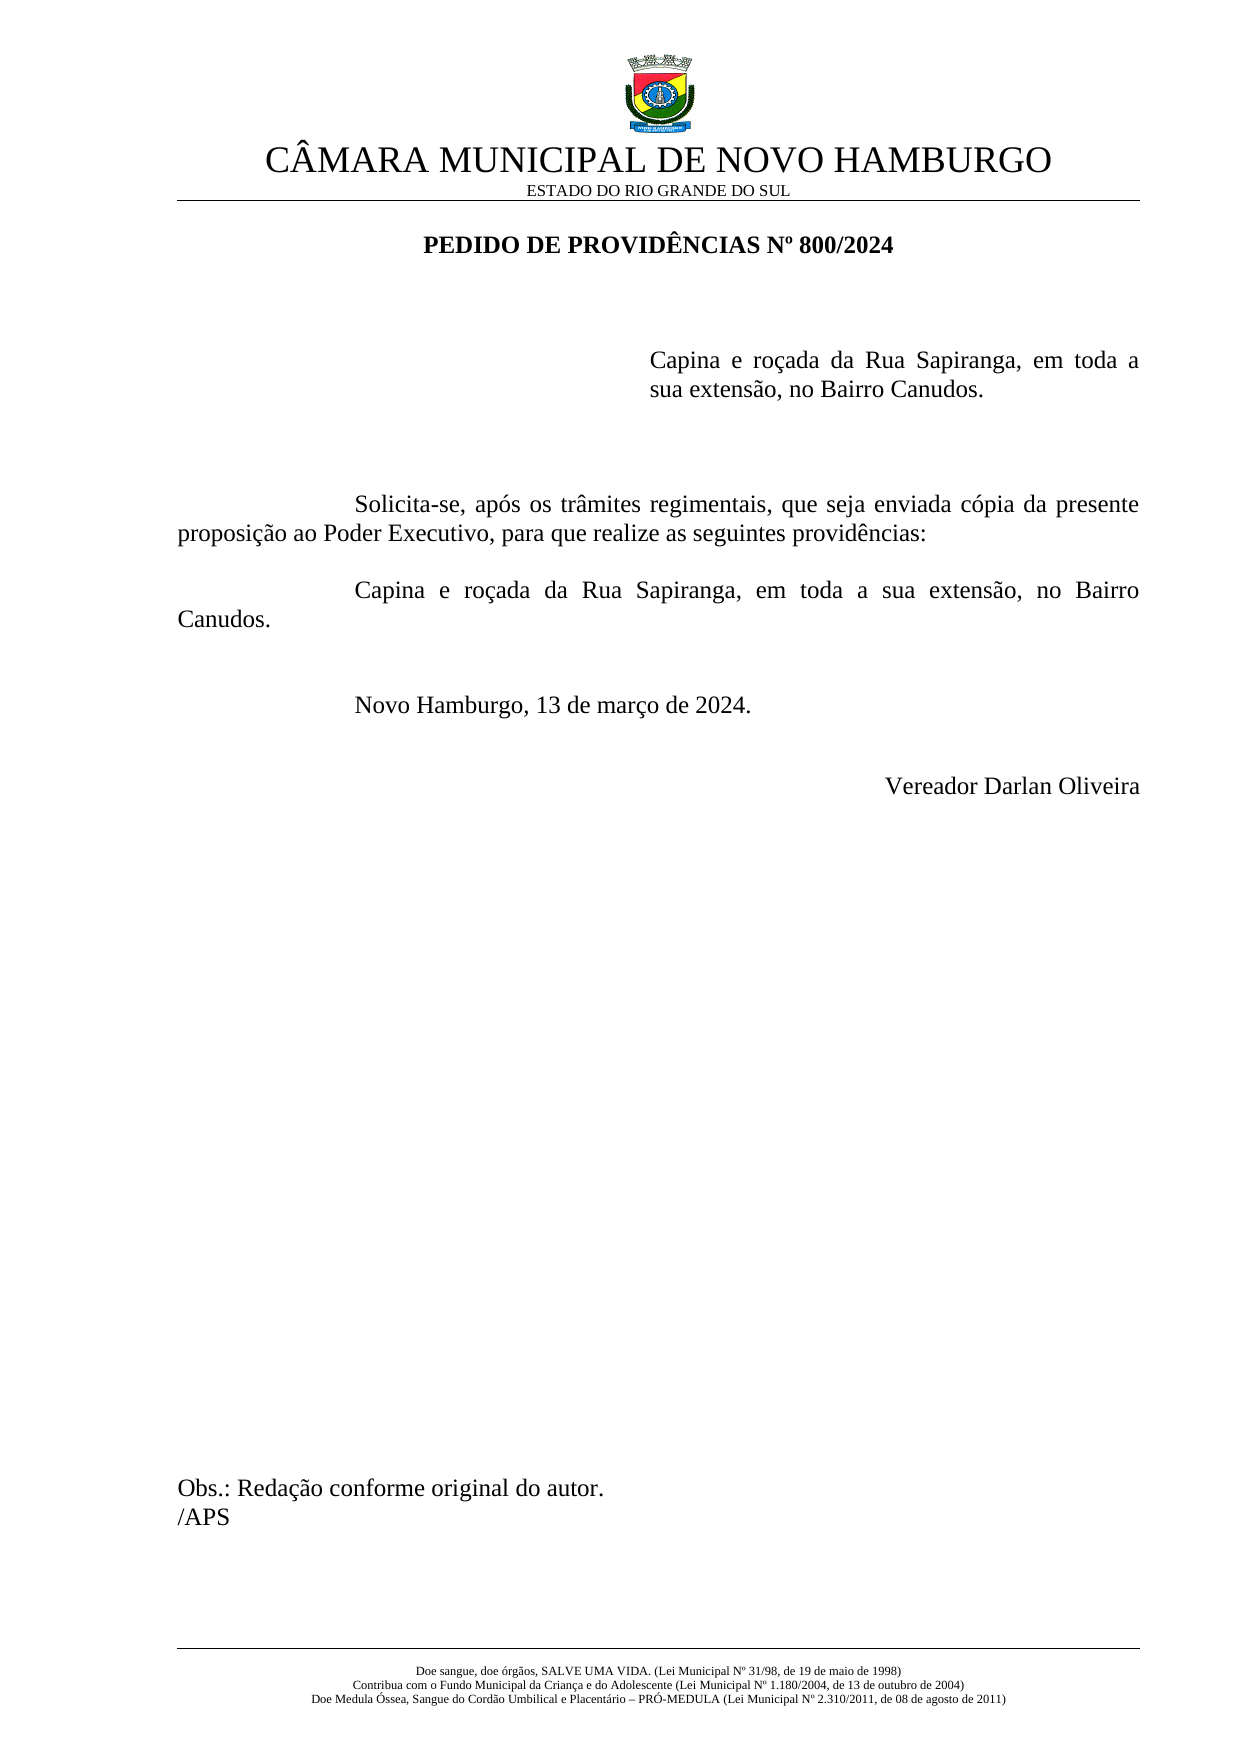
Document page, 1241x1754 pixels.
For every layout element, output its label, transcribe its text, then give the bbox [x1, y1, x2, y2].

text Solicita-se, após os trâmites regimentais, que seja enviada cópia da presente proposição ao Poder Executivo, para que realize as seguintes providências: [177, 489, 1140, 546]
text /APS [177, 1502, 1140, 1530]
text Novo Hamburgo, 13 de março de 2024. [177, 690, 1140, 719]
text Capina e roçada da Rua Sapiranga, em toda a sua extensão, no Bairro Canudos. [649, 345, 1140, 403]
text Capina e roçada da Rua Sapiranga, em toda a sua extensão, no Bairro Canudos. [177, 575, 1140, 633]
text Vereador Darlan Oliveira [177, 771, 1140, 800]
text Obs.: Redação conforme original do autor. [177, 1473, 1140, 1502]
text PEDIDO DE PROVIDÊNCIAS Nº 800/2024 [177, 230, 1140, 259]
picture [619, 48, 698, 137]
